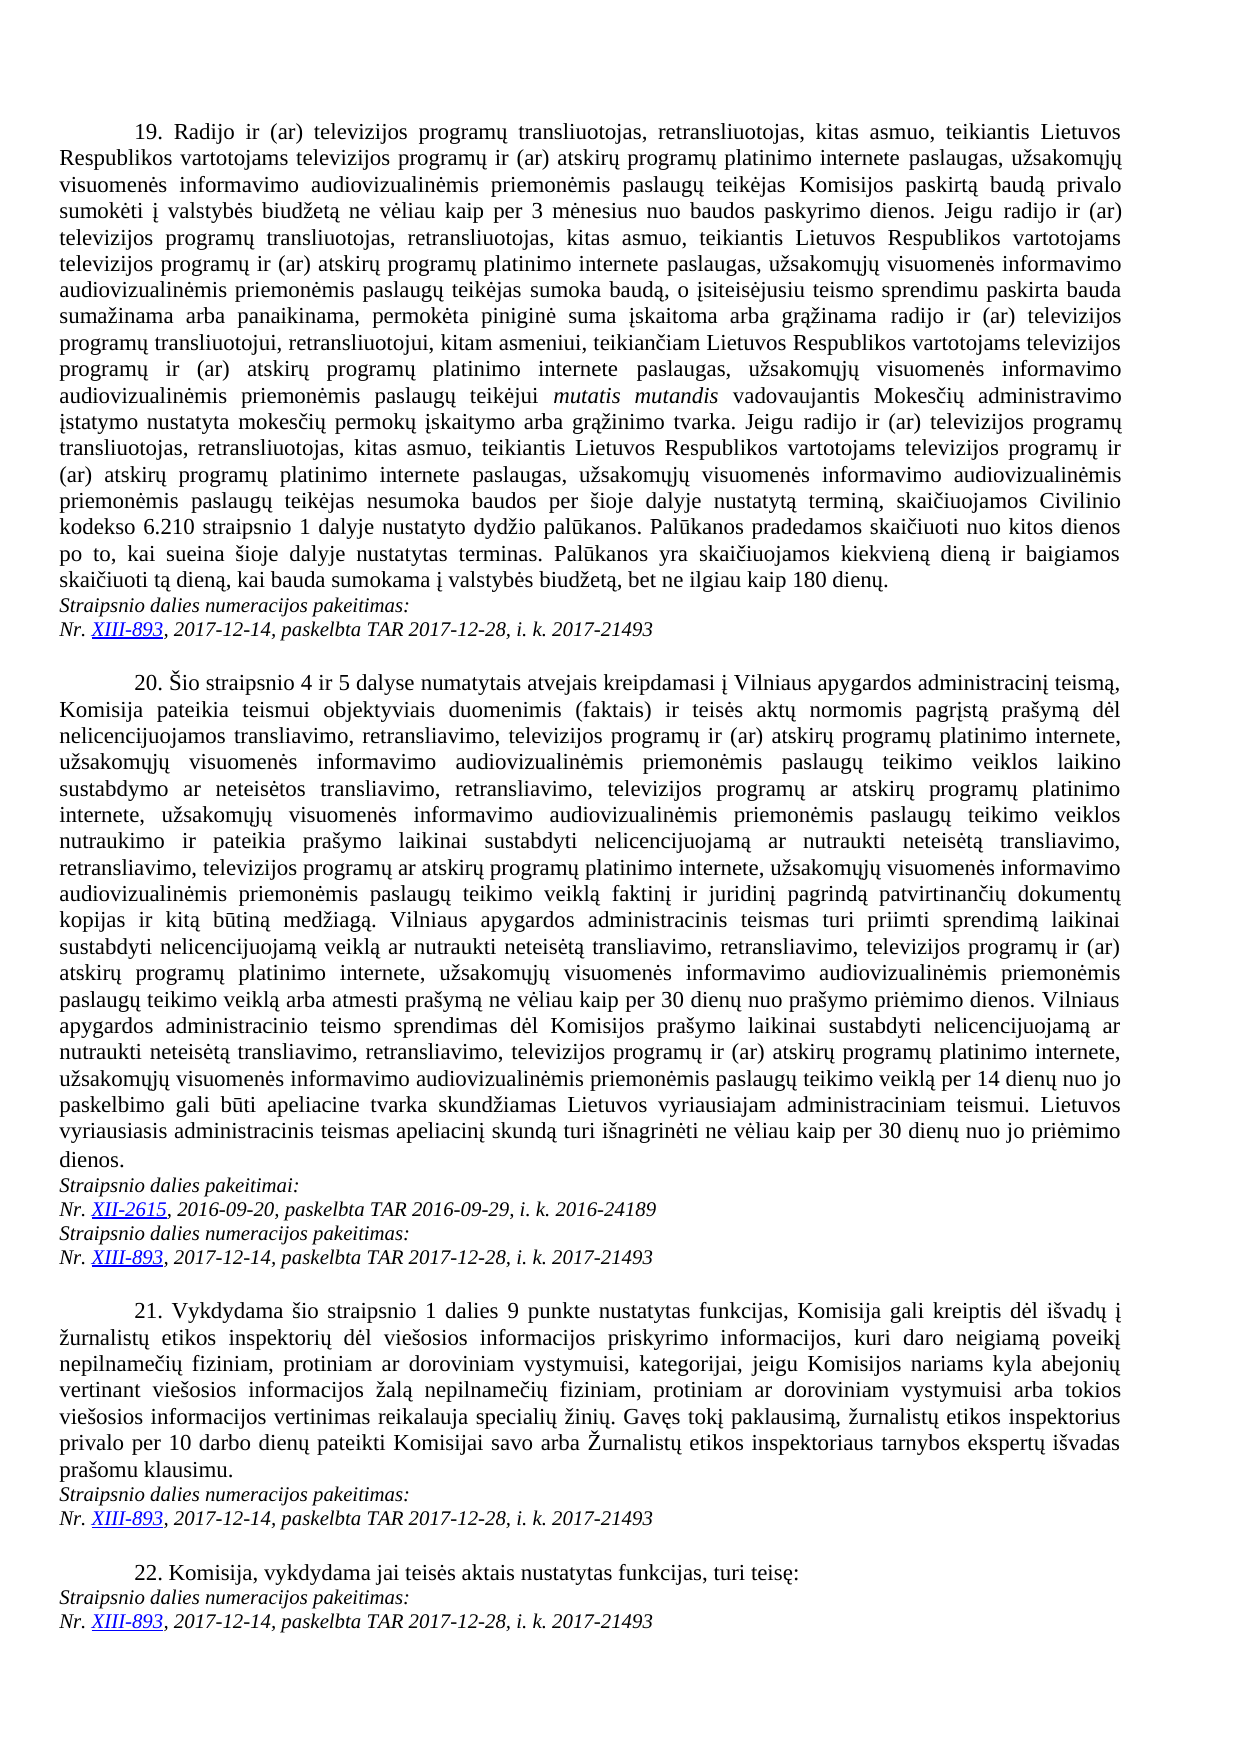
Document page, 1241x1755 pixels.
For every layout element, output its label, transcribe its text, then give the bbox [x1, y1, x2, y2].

text 19. Radijo ir (ar) televizijos programų transliuotojas, retransliuotojas, kitas asmuo, teikiantis Lietuvos Respublikos vartotojams televizijos programų ir (ar) atskirų programų platinimo internete paslaugas, užsakomųjų visuomenės informavimo audiovizualinėmis priemonėmis paslaugų teikėjas Komisijos paskirtą baudą privalo sumokėti į valstybės biudžetą ne vėliau kaip per 3 mėnesius nuo baudos paskyrimo dienos. Jeigu radijo ir (ar) televizijos programų transliuotojas, retransliuotojas, kitas asmuo, teikiantis Lietuvos Respublikos vartotojams televizijos programų ir (ar) atskirų programų platinimo internete paslaugas, užsakomųjų visuomenės informavimo audiovizualinėmis priemonėmis paslaugų teikėjas sumoka baudą, o įsiteisėjusiu teismo sprendimu paskirta bauda sumažinama arba panaikinama, permokėta piniginė suma įskaitoma arba grąžinama radijo ir (ar) televizijos programų transliuotojui, retransliuotojui, kitam asmeniui, teikiančiam Lietuvos Respublikos vartotojams televizijos programų ir (ar) atskirų programų platinimo internete paslaugas, užsakomųjų visuomenės informavimo audiovizualinėmis priemonėmis paslaugų teikėjui mutatis mutandis vadovaujantis Mokesčių administravimo įstatymo nustatyta mokesčių permokų įskaitymo arba grąžinimo tvarka. Jeigu radijo ir (ar) televizijos programų transliuotojas, retransliuotojas, kitas asmuo, teikiantis Lietuvos Respublikos vartotojams televizijos programų ir (ar) atskirų programų platinimo internete paslaugas, užsakomųjų visuomenės informavimo audiovizualinėmis priemonėmis paslaugų teikėjas nesumoka baudos per šioje dalyje nustatytą terminą, skaičiuojamos Civilinio kodekso 6.210 straipsnio 1 dalyje nustatyto dydžio palūkanos. Palūkanos pradedamos skaičiuoti nuo kitos dienos po to, kai sueina šioje dalyje nustatytas terminas. Palūkanos yra skaičiuojamos kiekvieną dieną ir baigiamos skaičiuoti tą dieną, kai bauda sumokama į valstybės biudžetą, bet ne ilgiau kaip 180 dienų. [59, 118, 1122, 592]
text Nr. XIII-893, 2017-12-14, paskelbta TAR 2017-12-28, i. k. 2017-21493 [59, 617, 1122, 641]
text Nr. XII-2615, 2016-09-20, paskelbta TAR 2016-09-29, i. k. 2016-24189 [59, 1197, 1122, 1221]
text Nr. XIII-893, 2017-12-14, paskelbta TAR 2017-12-28, i. k. 2017-21493 [59, 1506, 1122, 1530]
text 20. Šio straipsnio 4 ir 5 dalyse numatytais atvejais kreipdamasi į Vilniaus apygardos administracinį teismą, Komisija pateikia teismui objektyviais duomenimis (faktais) ir teisės aktų normomis pagrįstą prašymą dėl nelicencijuojamos transliavimo, retransliavimo, televizijos programų ir (ar) atskirų programų platinimo internete, užsakomųjų visuomenės informavimo audiovizualinėmis priemonėmis paslaugų teikimo veiklos laikino sustabdymo ar neteisėtos transliavimo, retransliavimo, televizijos programų ar atskirų programų platinimo internete, užsakomųjų visuomenės informavimo audiovizualinėmis priemonėmis paslaugų teikimo veiklos nutraukimo ir pateikia prašymo laikinai sustabdyti nelicencijuojamą ar nutraukti neteisėtą transliavimo, retransliavimo, televizijos programų ar atskirų programų platinimo internete, užsakomųjų visuomenės informavimo audiovizualinėmis priemonėmis paslaugų teikimo veiklą faktinį ir juridinį pagrindą patvirtinančių dokumentų kopijas ir kitą būtiną medžiagą. Vilniaus apygardos administracinis teismas turi priimti sprendimą laikinai sustabdyti nelicencijuojamą veiklą ar nutraukti neteisėtą transliavimo, retransliavimo, televizijos programų ir (ar) atskirų programų platinimo internete, užsakomųjų visuomenės informavimo audiovizualinėmis priemonėmis paslaugų teikimo veiklą arba atmesti prašymą ne vėliau kaip per 30 dienų nuo prašymo priėmimo dienos. Vilniaus apygardos administracinio teismo sprendimas dėl Komisijos prašymo laikinai sustabdyti nelicencijuojamą ar nutraukti neteisėtą transliavimo, retransliavimo, televizijos programų ir (ar) atskirų programų platinimo internete, užsakomųjų visuomenės informavimo audiovizualinėmis priemonėmis paslaugų teikimo veiklą per 14 dienų nuo jo paskelbimo gali būti apeliacine tvarka skundžiamas Lietuvos vyriausiajam administraciniam teismui. Lietuvos vyriausiasis administracinis teismas apeliacinį skundą turi išnagrinėti ne vėliau kaip per 30 dienų nuo jo priėmimo dienos. [59, 669, 1122, 1172]
text Straipsnio dalies pakeitimai: [59, 1172, 1122, 1197]
text 22. Komisija, vykdydama jai teisės aktais nustatytas funkcijas, turi teisę: [59, 1559, 1122, 1585]
text Straipsnio dalies numeracijos pakeitimas: [59, 1221, 1122, 1245]
text 21. Vykdydama šio straipsnio 1 dalies 9 punkte nustatytas funkcijas, Komisija gali kreiptis dėl išvadų į žurnalistų etikos inspektorių dėl viešosios informacijos priskyrimo informacijos, kuri daro neigiamą poveikį nepilnamečių fiziniam, protiniam ar doroviniam vystymuisi, kategorijai, jeigu Komisijos nariams kyla abejonių vertinant viešosios informacijos žalą nepilnamečių fiziniam, protiniam ar doroviniam vystymuisi arba tokios viešosios informacijos vertinimas reikalauja specialių žinių. Gavęs tokį paklausimą, žurnalistų etikos inspektorius privalo per 10 darbo dienų pateikti Komisijai savo arba Žurnalistų etikos inspektoriaus tarnybos ekspertų išvadas prašomu klausimu. [59, 1297, 1122, 1482]
text Straipsnio dalies numeracijos pakeitimas: [59, 1585, 1122, 1609]
text Nr. XIII-893, 2017-12-14, paskelbta TAR 2017-12-28, i. k. 2017-21493 [59, 1245, 1122, 1269]
text Straipsnio dalies numeracijos pakeitimas: [59, 1482, 1122, 1506]
text Straipsnio dalies numeracijos pakeitimas: [59, 592, 1122, 617]
text Nr. XIII-893, 2017-12-14, paskelbta TAR 2017-12-28, i. k. 2017-21493 [59, 1609, 1122, 1633]
